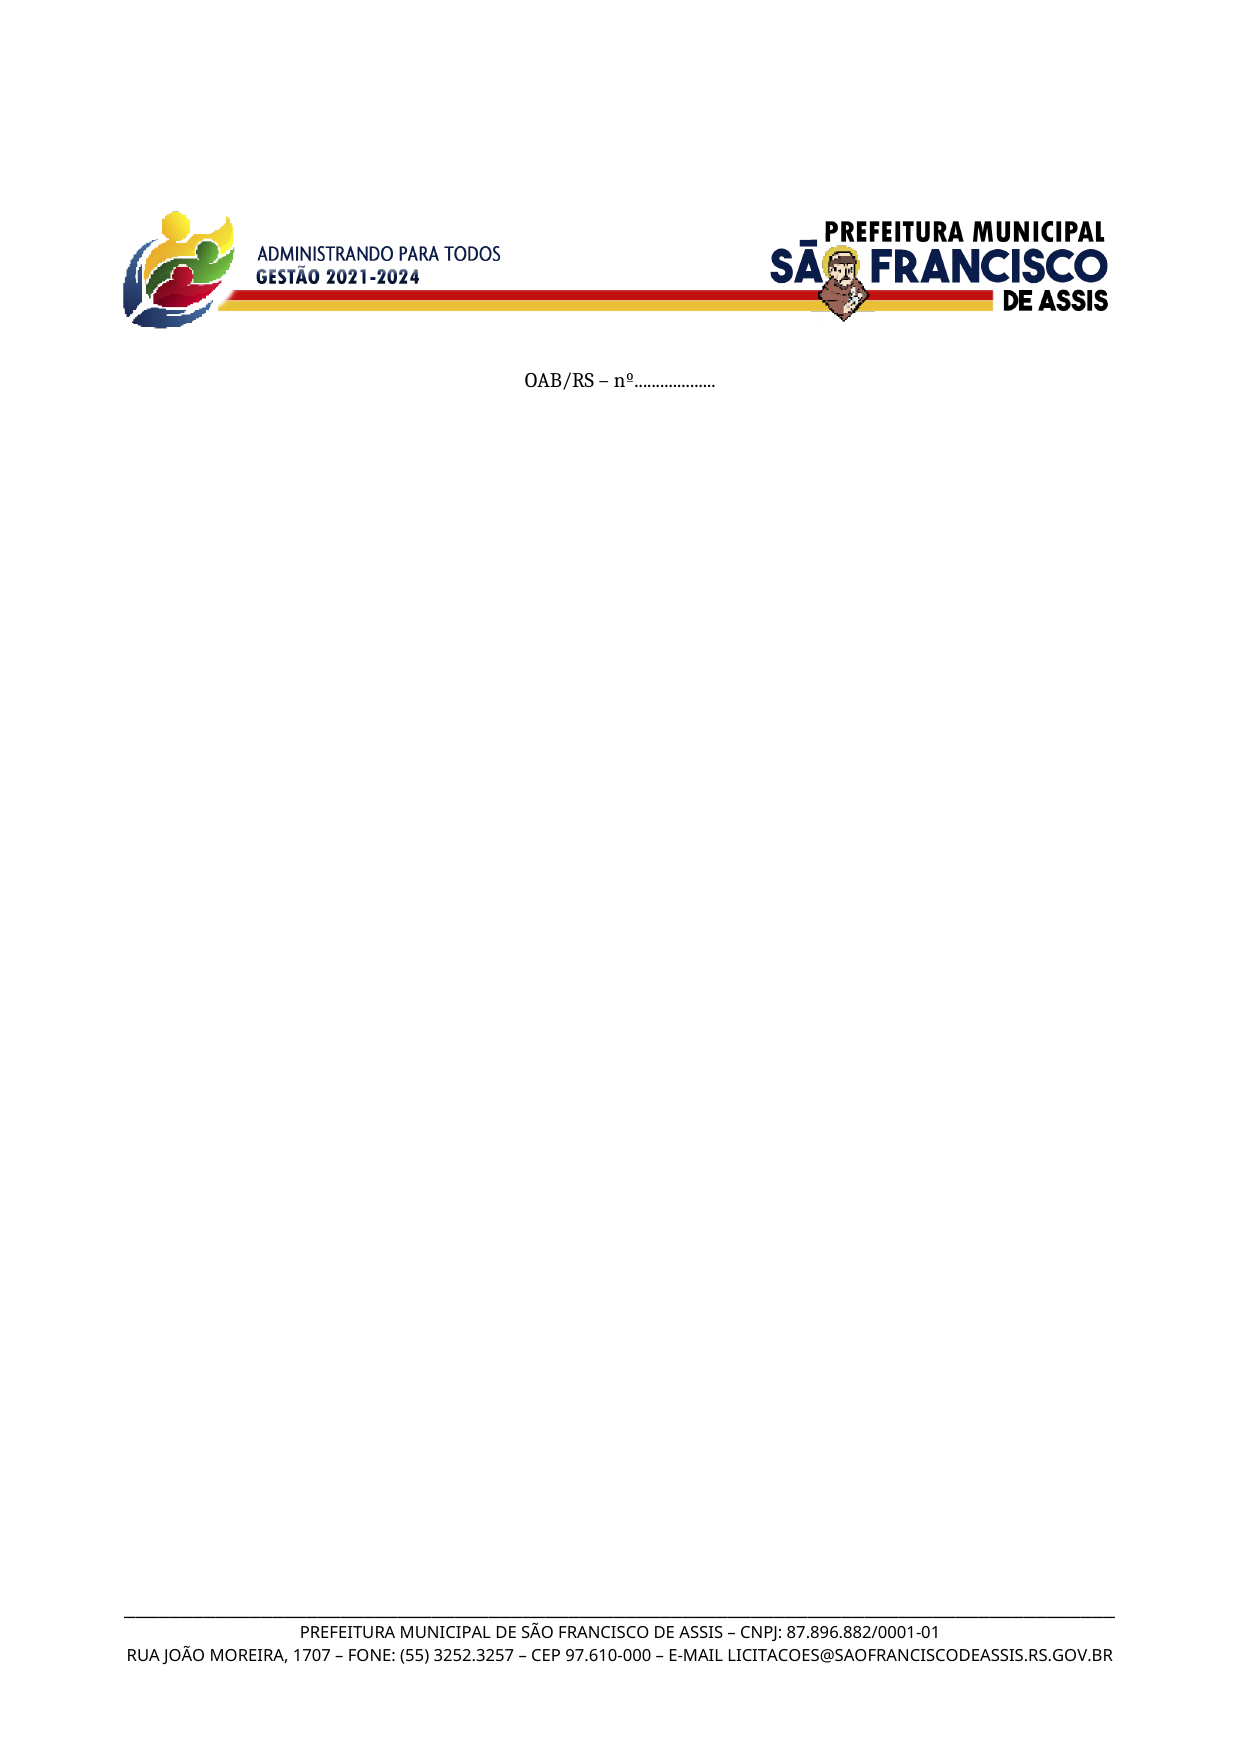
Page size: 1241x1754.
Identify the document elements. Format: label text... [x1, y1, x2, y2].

text OAB/RS – nº................... [89, 368, 1152, 392]
